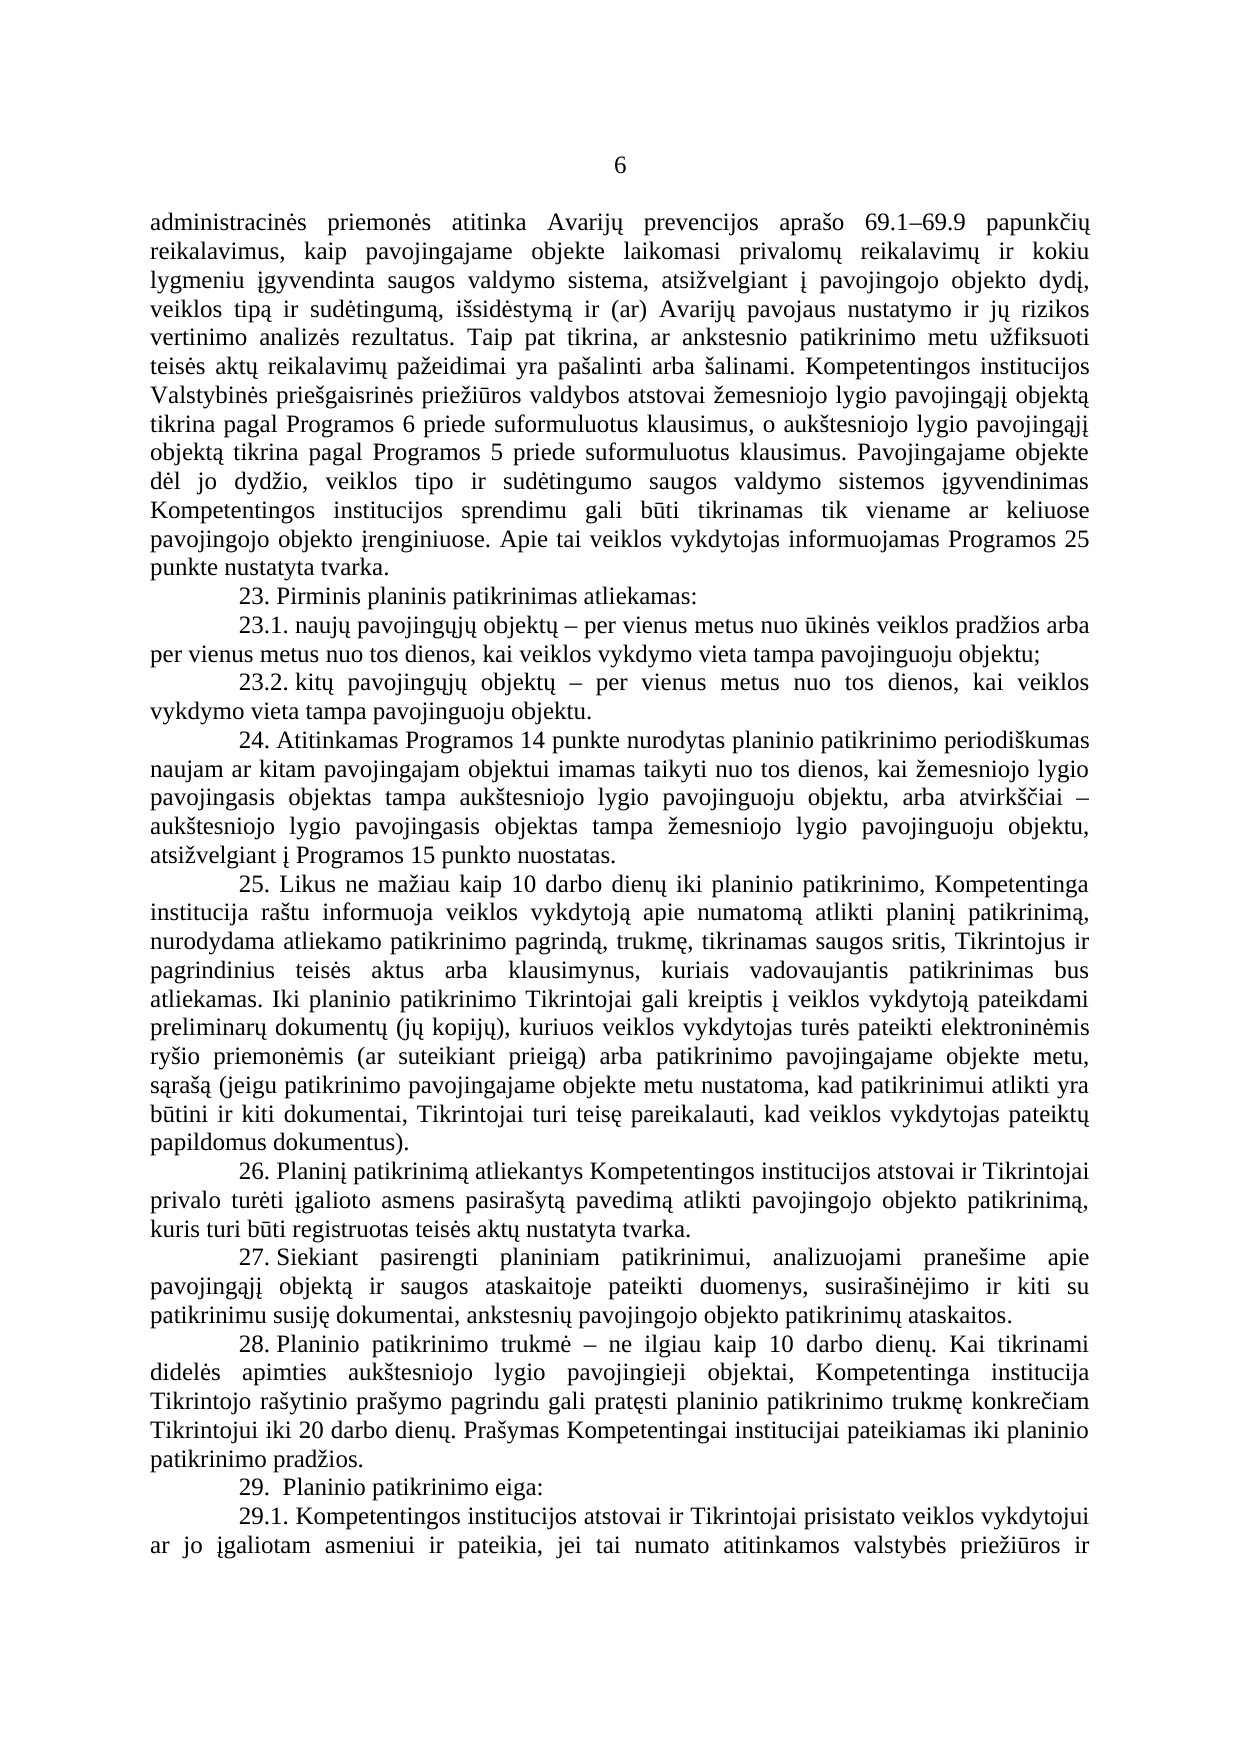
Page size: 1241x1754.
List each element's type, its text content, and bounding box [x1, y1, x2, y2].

text 24. Atitinkamas Programos 14 punkte nurodytas planinio patikrinimo periodiškumas naujam ar kitam pavojingajam objektui imamas taikyti nuo tos dienos, kai žemesniojo lygio pavojingasis objektas tampa aukštesniojo lygio pavojinguoju objektu, arba atvirkščiai – aukštesniojo lygio pavojingasis objektas tampa žemesniojo lygio pavojinguoju objektu, atsižvelgiant į Programos 15 punkto nuostatas. [150, 725, 1090, 869]
text 23. Pirminis planinis patikrinimas atliekamas: [150, 581, 1090, 610]
text 29.1. Kompetentingos institucijos atstovai ir Tikrintojai prisistato veiklos vykdytojui ar jo įgaliotam asmeniui ir pateikia, jei tai numato atitinkamos valstybės priežiūros ir [150, 1501, 1090, 1559]
text administracinės priemonės atitinka Avarijų prevencijos aprašo 69.1–69.9 papunkčių reikalavimus, kaip pavojingajame objekte laikomasi privalomų reikalavimų ir kokiu lygmeniu įgyvendinta saugos valdymo sistema, atsižvelgiant į pavojingojo objekto dydį, veiklos tipą ir sudėtingumą, išsidėstymą ir (ar) Avarijų pavojaus nustatymo ir jų rizikos vertinimo analizės rezultatus. Taip pat tikrina, ar ankstesnio patikrinimo metu užfiksuoti teisės aktų reikalavimų pažeidimai yra pašalinti arba šalinami. Kompetentingos institucijos Valstybinės priešgaisrinės priežiūros valdybos atstovai žemesniojo lygio pavojingąjį objektą tikrina pagal Programos 6 priede suformuluotus klausimus, o aukštesniojo lygio pavojingąjį objektą tikrina pagal Programos 5 priede suformuluotus klausimus. Pavojingajame objekte dėl jo dydžio, veiklos tipo ir sudėtingumo saugos valdymo sistemos įgyvendinimas Kompetentingos institucijos sprendimu gali būti tikrinamas tik viename ar keliuose pavojingojo objekto įrenginiuose. Apie tai veiklos vykdytojas informuojamas Programos 25 punkte nustatyta tvarka. [150, 207, 1090, 581]
text 29. Planinio patikrinimo eiga: [150, 1472, 1090, 1501]
text 23.1. naujų pavojingųjų objektų – per vienus metus nuo ūkinės veiklos pradžios arba per vienus metus nuo tos dienos, kai veiklos vykdymo vieta tampa pavojinguoju objektu; [150, 610, 1090, 667]
text 27. Siekiant pasirengti planiniam patikrinimui, analizuojami pranešime apie pavojingąjį objektą ir saugos ataskaitoje pateikti duomenys, susirašinėjimo ir kiti su patikrinimu susiję dokumentai, ankstesnių pavojingojo objekto patikrinimų ataskaitos. [150, 1242, 1090, 1329]
text 25. Likus ne mažiau kaip 10 darbo dienų iki planinio patikrinimo, Kompetentinga institucija raštu informuoja veiklos vykdytoją apie numatomą atlikti planinį patikrinimą, nurodydama atliekamo patikrinimo pagrindą, trukmę, tikrinamas saugos sritis, Tikrintojus ir pagrindinius teisės aktus arba klausimynus, kuriais vadovaujantis patikrinimas bus atliekamas. Iki planinio patikrinimo Tikrintojai gali kreiptis į veiklos vykdytoją pateikdami preliminarų dokumentų (jų kopijų), kuriuos veiklos vykdytojas turės pateikti elektroninėmis ryšio priemonėmis (ar suteikiant prieigą) arba patikrinimo pavojingajame objekte metu, sąrašą (jeigu patikrinimo pavojingajame objekte metu nustatoma, kad patikrinimui atlikti yra būtini ir kiti dokumentai, Tikrintojai turi teisę pareikalauti, kad veiklos vykdytojas pateiktų papildomus dokumentus). [150, 869, 1090, 1156]
text 26. Planinį patikrinimą atliekantys Kompetentingos institucijos atstovai ir Tikrintojai privalo turėti įgalioto asmens pasirašytą pavedimą atlikti pavojingojo objekto patikrinimą, kuris turi būti registruotas teisės aktų nustatyta tvarka. [150, 1156, 1090, 1242]
text 28. Planinio patikrinimo trukmė – ne ilgiau kaip 10 darbo dienų. Kai tikrinami didelės apimties aukštesniojo lygio pavojingieji objektai, Kompetentinga institucija Tikrintojo rašytinio prašymo pagrindu gali pratęsti planinio patikrinimo trukmę konkrečiam Tikrintojui iki 20 darbo dienų. Prašymas Kompetentingai institucijai pateikiamas iki planinio patikrinimo pradžios. [150, 1329, 1090, 1472]
text 23.2. kitų pavojingųjų objektų – per vienus metus nuo tos dienos, kai veiklos vykdymo vieta tampa pavojinguoju objektu. [150, 667, 1090, 725]
